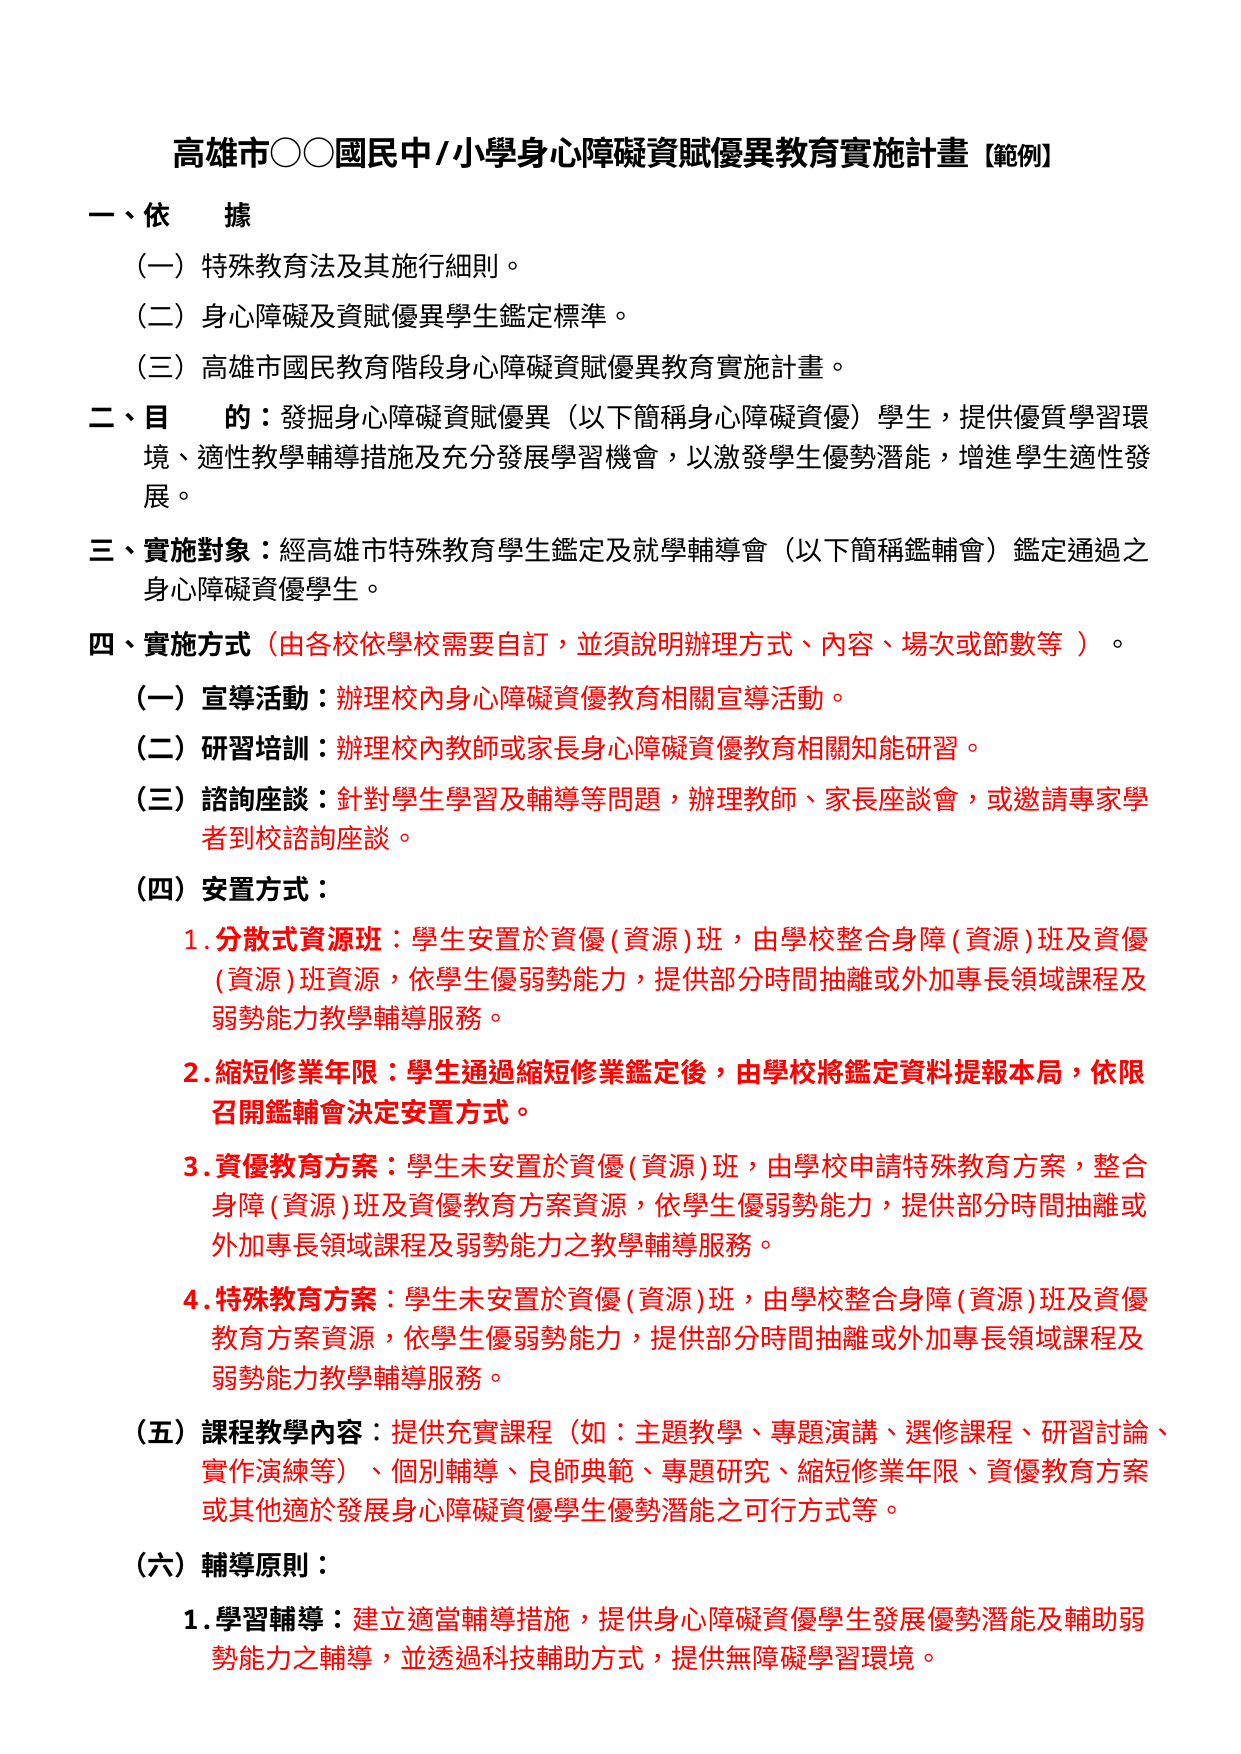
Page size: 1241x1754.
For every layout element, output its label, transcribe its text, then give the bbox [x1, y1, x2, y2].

text 四、實施方式（由各校依學校需要自訂，並須說明辦理方式、內容、場次或節數等 ）。 [89, 623, 1152, 662]
text 4.特殊教育方案：學生未安置於資優(資源)班，由學校整合身障(資源)班及資優教育方案資源，依學生優弱勢能力，提供部分時間抽離或外加專長領域課程及弱勢能力教學輔導服務。 [182, 1278, 1148, 1396]
text 一、依 據 [89, 194, 1152, 233]
text （二）身心障礙及資賦優異學生鑑定標準。 [120, 295, 1152, 334]
text （二）研習培訓：辦理校內教師或家長身心障礙資優教育相關知能研習。 [120, 727, 1152, 767]
text （五）課程教學內容：提供充實課程（如：主題教學、專題演講、選修課程、研習討論、實作演練等）、個別輔導、良師典範、專題研究、縮短修業年限、資優教育方案或其他適於發展身心障礙資優學生優勢潛能之可行方式等。 [120, 1411, 1152, 1529]
text （三）高雄市國民教育階段身心障礙資賦優異教育實施計畫。 [120, 346, 1152, 385]
text 1.分散式資源班：學生安置於資優(資源)班，由學校整合身障(資源)班及資優(資源)班資源，依學生優弱勢能力，提供部分時間抽離或外加專長領域課程及弱勢能力教學輔導服務。 [182, 918, 1148, 1036]
text 高雄市○○國民中/小學身心障礙資賦優異教育實施計畫【範例】 [89, 127, 1152, 175]
text （六）輔導原則： [120, 1544, 1152, 1583]
text （四）安置方式： [120, 868, 1152, 907]
text （一）特殊教育法及其施行細則。 [120, 245, 1152, 284]
text （一）宣導活動：辦理校內身心障礙資優教育相關宣導活動。 [120, 677, 1152, 716]
text 二、目 的：發掘身心障礙資賦優異（以下簡稱身心障礙資優）學生，提供優質學習環境、適性教學輔導措施及充分發展學習機會，以激發學生優勢潛能，增進學生適性發展。 [89, 396, 1152, 514]
text 3.資優教育方案：學生未安置於資優(資源)班，由學校申請特殊教育方案，整合身障(資源)班及資優教育方案資源，依學生優弱勢能力，提供部分時間抽離或外加專長領域課程及弱勢能力之教學輔導服務。 [182, 1145, 1148, 1263]
text 1.學習輔導：建立適當輔導措施，提供身心障礙資優學生發展優勢潛能及輔助弱勢能力之輔導，並透過科技輔助方式，提供無障礙學習環境。 [182, 1598, 1148, 1677]
text （三）諮詢座談：針對學生學習及輔導等問題，辦理教師、家長座談會，或邀請專家學者到校諮詢座談。 [120, 778, 1152, 856]
text 2.縮短修業年限：學生通過縮短修業鑑定後，由學校將鑑定資料提報本局，依限召開鑑輔會決定安置方式。 [182, 1051, 1148, 1130]
text 三、實施對象：經高雄市特殊教育學生鑑定及就學輔導會（以下簡稱鑑輔會）鑑定通過之身心障礙資優學生。 [89, 529, 1152, 608]
